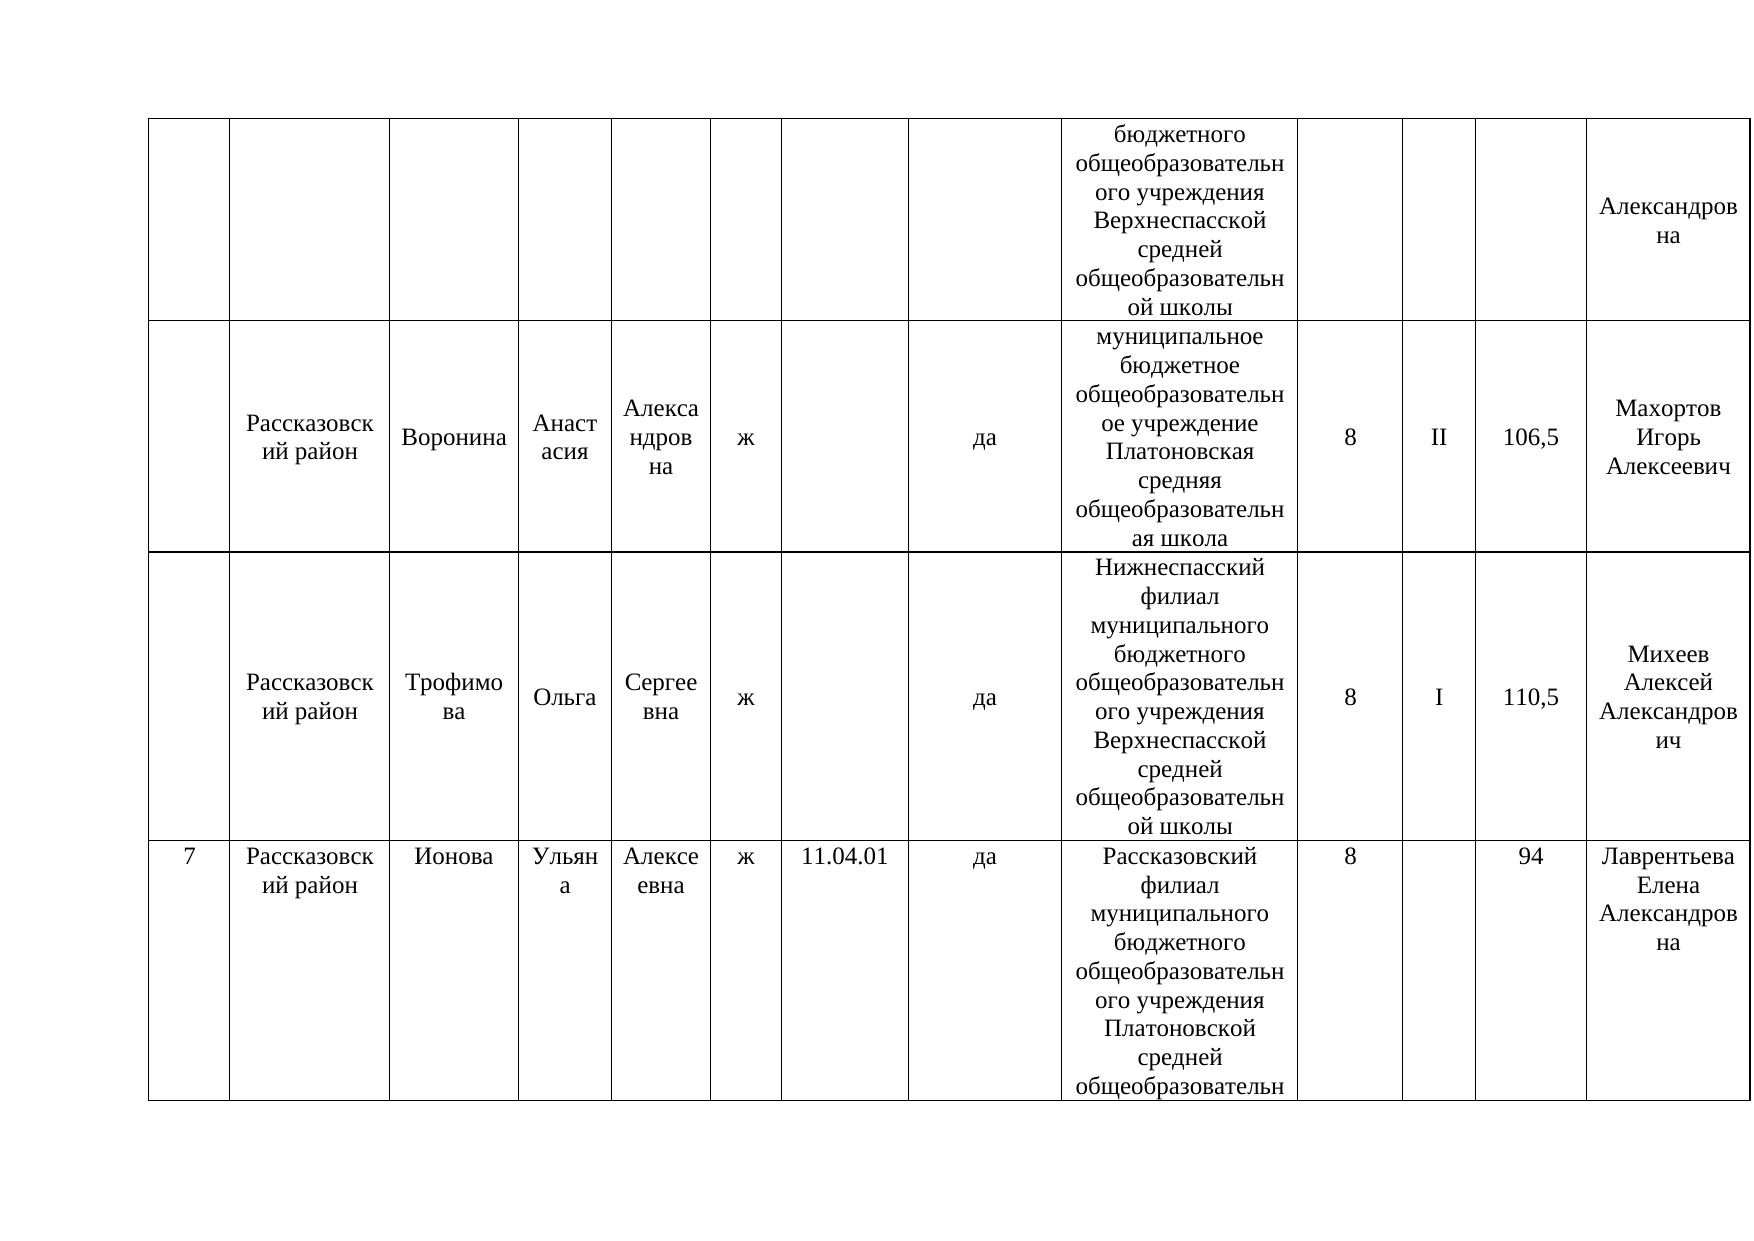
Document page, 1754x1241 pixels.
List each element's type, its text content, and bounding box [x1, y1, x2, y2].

table_cell Ольга [519, 553, 611, 840]
table_cell 94 [1476, 841, 1586, 1100]
table_cell да [909, 321, 1061, 551]
table_cell [519, 119, 611, 320]
table_cell I [1403, 553, 1475, 840]
table_cell Александровна [1587, 119, 1749, 320]
table_cell ж [711, 841, 781, 1100]
table_cell Сергеевна [612, 553, 710, 840]
table_cell Рассказовский район [230, 553, 389, 840]
table_cell 8 [1298, 553, 1402, 840]
table_cell да [909, 841, 1061, 1100]
table_cell Нижнеспасский филиал муниципального бюджетного общеобразовательного учреждения Верхнеспасской средней общеобразовательной школы [1062, 553, 1297, 840]
table_cell Рассказовский филиал муниципального бюджетного общеобразовательного учреждения Платоновской средней общеобразовательн [1062, 841, 1297, 1100]
table_cell [149, 119, 229, 320]
table_cell [782, 321, 908, 551]
table_cell [782, 119, 908, 320]
table_cell Лаврентьева Елена Александровна [1587, 841, 1749, 1100]
table_cell [612, 119, 710, 320]
table_cell 8 [1298, 321, 1402, 551]
table_cell 110,5 [1476, 553, 1586, 840]
table_cell [782, 553, 908, 840]
table_cell Рассказовский район [230, 321, 389, 551]
table_cell 8 [1298, 841, 1402, 1100]
table_cell Рассказовский район [230, 841, 389, 1100]
table_cell Трофимова [390, 553, 518, 840]
table_cell [230, 119, 389, 320]
table_cell Александровна [612, 321, 710, 551]
table_cell [390, 119, 518, 320]
table_cell [149, 553, 229, 840]
table_cell Михеев Алексей Александрович [1587, 553, 1749, 840]
table_cell [1476, 119, 1586, 320]
table_cell 106,5 [1476, 321, 1586, 551]
table_cell да [909, 553, 1061, 840]
table_cell Анастасия [519, 321, 611, 551]
table_cell [711, 119, 781, 320]
table_cell Махортов Игорь Алексеевич [1587, 321, 1749, 551]
table_cell ж [711, 553, 781, 840]
table_cell Ульяна [519, 841, 611, 1100]
table_cell Воронина [390, 321, 518, 551]
table_cell [1403, 841, 1475, 1100]
table_cell Ионова [390, 841, 518, 1100]
table_cell 11.04.01 [782, 841, 908, 1100]
table_cell [1298, 119, 1402, 320]
table_cell II [1403, 321, 1475, 551]
table_cell 7 [149, 841, 229, 1100]
table_cell [1403, 119, 1475, 320]
table_cell Алексеевна [612, 841, 710, 1100]
table_cell муниципальное бюджетное общеобразовательное учреждение Платоновская средняя общеобразовательная школа [1062, 321, 1297, 551]
table_cell [909, 119, 1061, 320]
table_cell [149, 321, 229, 551]
table_cell ж [711, 321, 781, 551]
table_cell бюджетного общеобразовательного учреждения Верхнеспасской средней общеобразовательной школы [1062, 119, 1297, 320]
